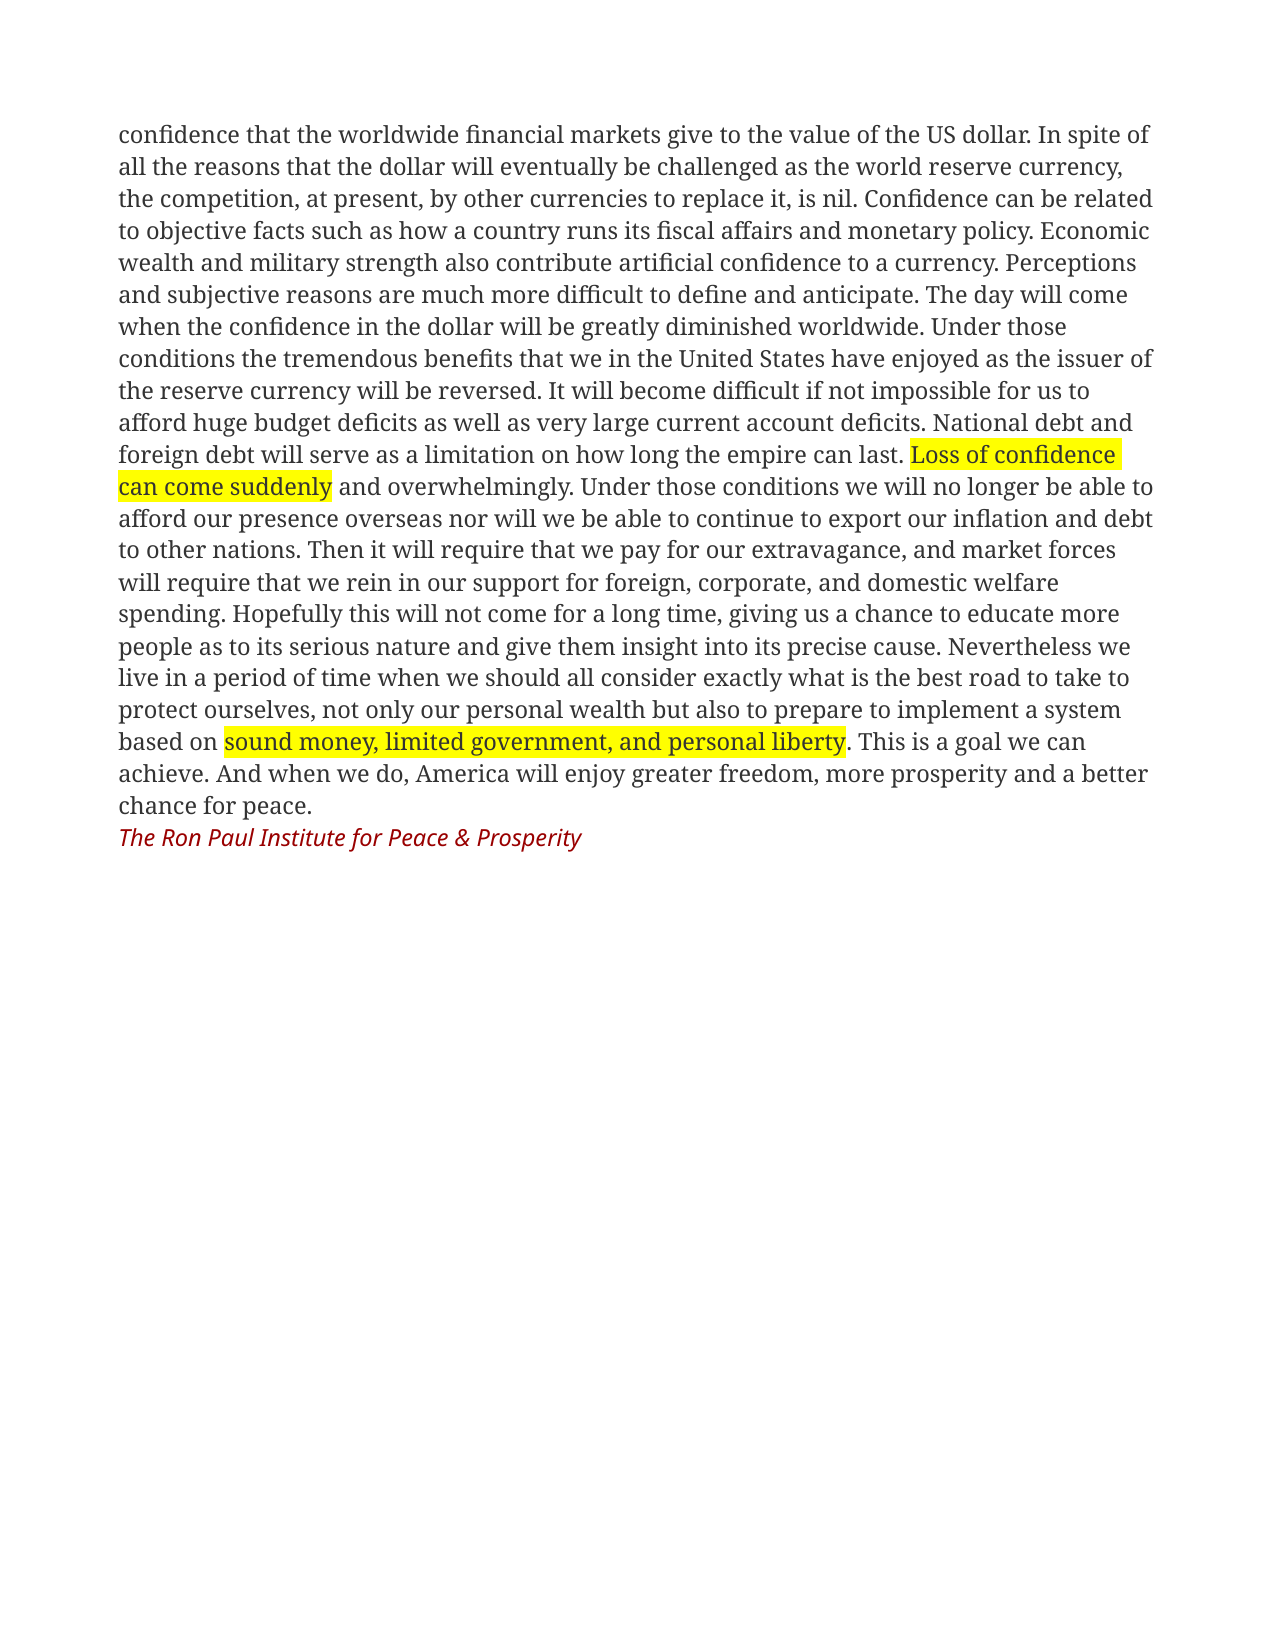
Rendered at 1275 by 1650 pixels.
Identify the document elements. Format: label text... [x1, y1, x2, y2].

text The Ron Paul Institute for Peace & Prosperity [118, 822, 1157, 854]
text confidence that the worldwide financial markets give to the value of the US dollar. In spite of all the reasons that the dollar will eventually be challenged as the world reserve currency, the competition, at present, by other currencies to replace it, is nil. Confidence can be related to objective facts such as how a country runs its fiscal affairs and monetary policy. Economic wealth and military strength also contribute artificial confidence to a currency. Perceptions and subjective reasons are much more difficult to define and anticipate. The day will come when the confidence in the dollar will be greatly diminished worldwide. Under those conditions the tremendous benefits that we in the United States have enjoyed as the issuer of the reserve currency will be reversed. It will become difficult if not impossible for us to afford huge budget deficits as well as very large current account deficits. National debt and foreign debt will serve as a limitation on how long the empire can last. Loss of confidence can come suddenly and overwhelmingly. Under those conditions we will no longer be able to afford our presence overseas nor will we be able to continue to export our inflation and debt to other nations. Then it will require that we pay for our extravagance, and market forces will require that we rein in our support for foreign, corporate, and domestic welfare spending. Hopefully this will not come for a long time, giving us a chance to educate more people as to its serious nature and give them insight into its precise cause. Nevertheless we live in a period of time when we should all consider exactly what is the best road to take to protect ourselves, not only our personal wealth but also to prepare to implement a system based on sound money, limited government, and personal liberty. This is a goal we can achieve. And when we do, America will enjoy greater freedom, more prosperity and a better chance for peace. [118, 118, 1157, 822]
